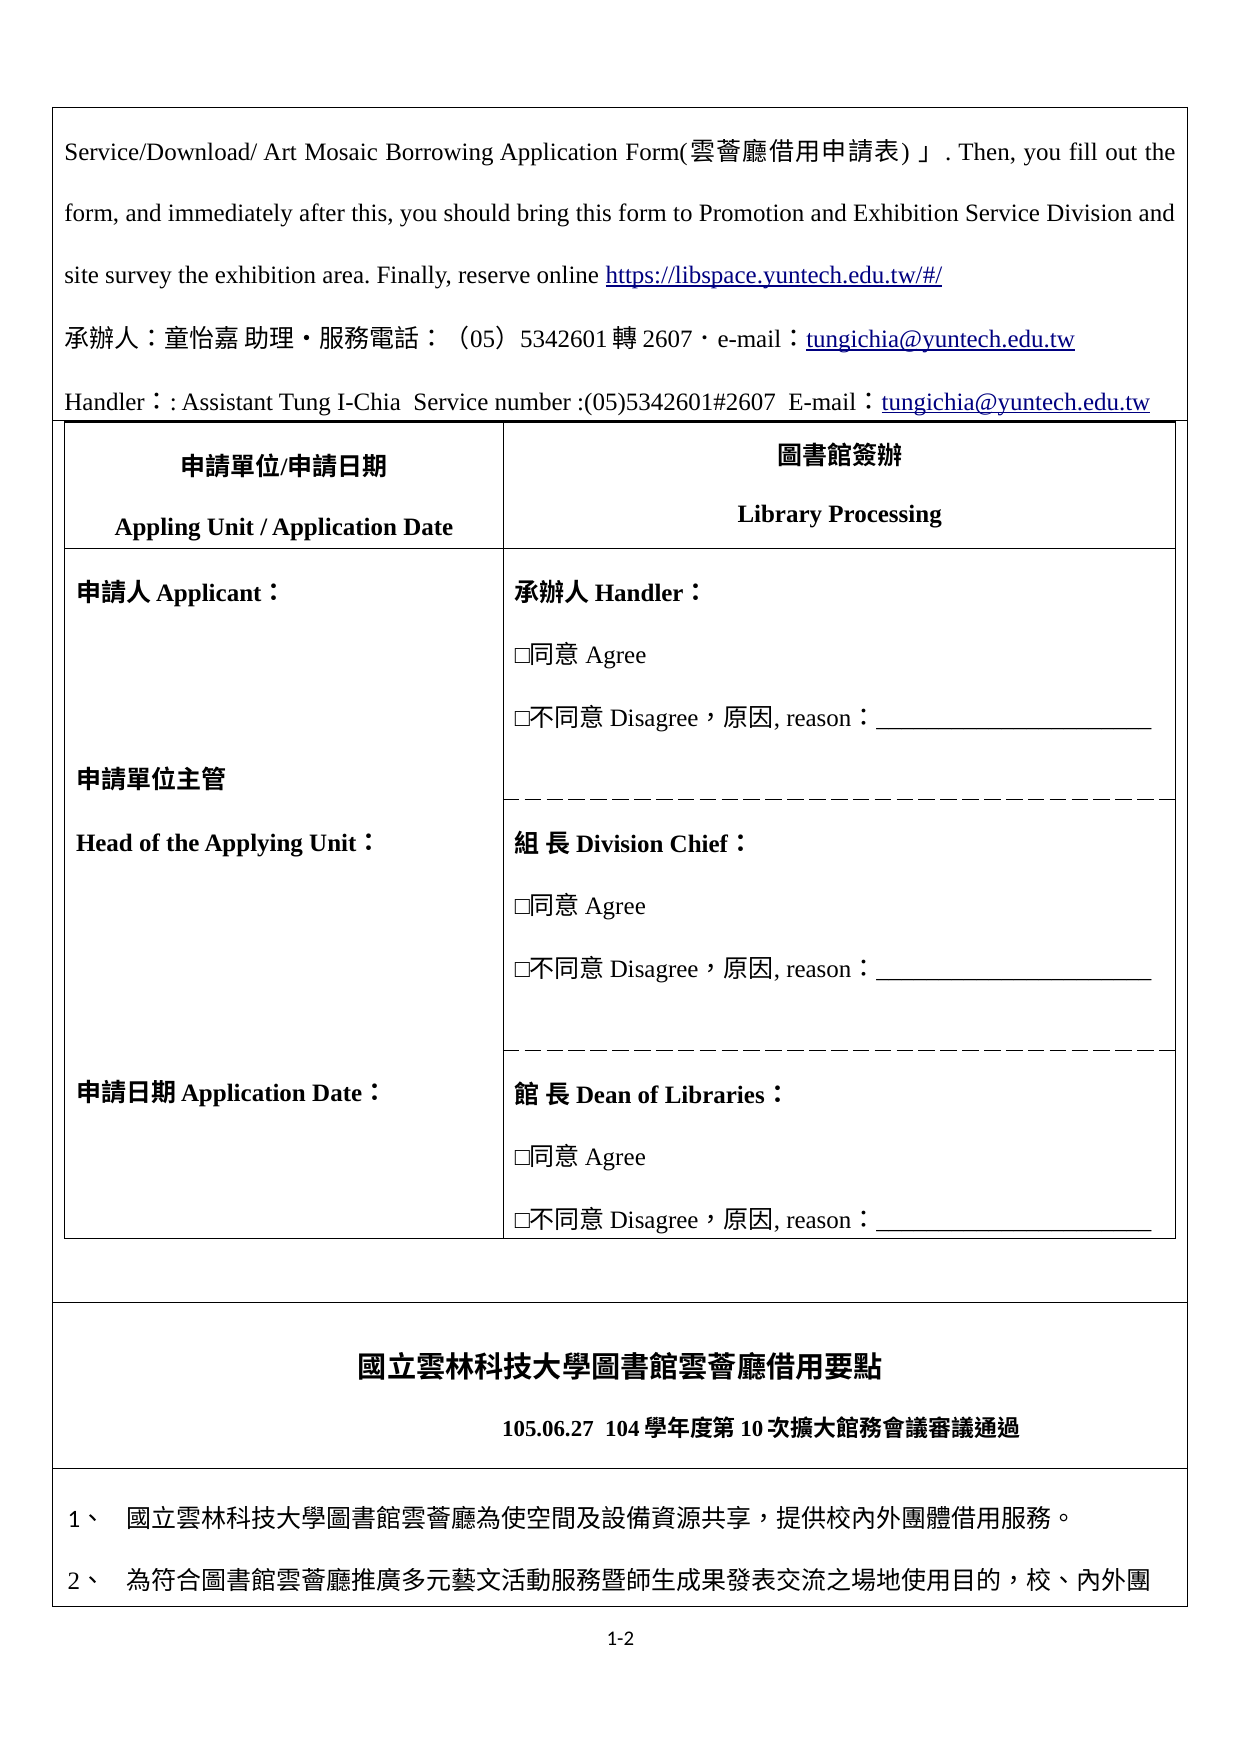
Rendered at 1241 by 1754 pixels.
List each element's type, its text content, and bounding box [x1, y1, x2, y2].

table_cell [53, 421, 1187, 1302]
table_cell Service/Download/ Art Mosaic Borrowing Application Form(雲薈廳借用申請表) 」. Then, you fill out the form, and immediately after this, you should bring this form to Promotion and Exhibition Service Division and site survey the exhibition area. Finally, reserve online https://libspace.yuntech.edu.tw/#/ 承辦人：童怡嘉 助理‧服務電話：（05）5342601轉2607．e-mail：tungichia@yuntech.edu.tw Handler：: Assistant Tung I-Chia Service number :(05)5342601#2607 E-mail：tungichia@yuntech.edu.tw [53, 108, 1187, 420]
table_header 申請單位/申請日期 Appling Unit / Application Date [65, 423, 503, 547]
table_cell 館 長 Dean of Libraries： □同意Agree □不同意Disagree，原因, reason：______________________ [504, 1050, 1175, 1238]
table_cell 組 長 Division Chief： □同意Agree □不同意Disagree，原因, reason：______________________ [504, 799, 1175, 1049]
table_header 圖書館簽辦 Library Processing [504, 423, 1175, 547]
table_cell 承辦人Handler： □同意 Agree □不同意Disagree，原因, reason：______________________ [504, 549, 1175, 798]
table_cell 國立雲林科技大學圖書館雲薈廳借用要點 105.06.27 104學年度第10次擴大館務會議審議通過 [53, 1303, 1187, 1468]
table_cell 申請人Applicant： 申請單位主管 Head of the Applying Unit： 申請日期Application Date： [65, 549, 503, 1238]
table_cell 國立雲林科技大學圖書館雲薈廳為使空間及設備資源共享，提供校內外團體借用服務。 為符合圖書館雲薈廳推廣多元藝文活動服務暨師生成果發表交流之場地使用目的，校、內外團體於申請策展活動，請配合下列規定事項： (一)繳交申請書、活動企劃書 校內外團體於申請策展，請詳填借用申請書、展覽活動企劃書及展佈數位圖檔供審查，經審 查核准後借用。 (二)雲薈廳借用原則 1、優先提供圖書館及校內單位使用，如教育部計畫成果發表、行政單位、教學單位、社團 暨師生創作發表展示。 校外團體為推廣圖書館服務及藝文展覽活動，請以公函簽辦核可後借用。 3、不符合借用注意要項：(1)違背法令或本校規定。 (2)有安全顧慮者。 (3)與原申請內容不符者。 (4)其他經本館認定不宜使用者。 展場佈置：申請單位需提供場佈示意圖檔經本館審核同意後，自行負責佈置；於展出前一日完成佈展，展覽作品應於結束次日撤場，展出期間本館不負保管責任。 申請人應依本館規定使用場地，如不依規定使用而致使場地有所損壞者，申請人應負賠償責任。 展出之請柬、海報等文宣資料，由申請人自行印製。 展出作品之包裝、運輸及保險由申請人自行負責。 申請人如欲舉辦開幕、茶會、剪綵等儀式，請與本館協調辦理。 展覽期間，申請人應派員在場維護作品及向參觀者解說，並請注意禮貌態度，展覽結束後應負責清理場地，恢復原狀。 本要點如有未盡事宜，由本館與申請單位主管協議之。 本要點經館務會議通過，陳請館長核定後實施，修正時亦同。 [53, 1469, 1187, 1606]
